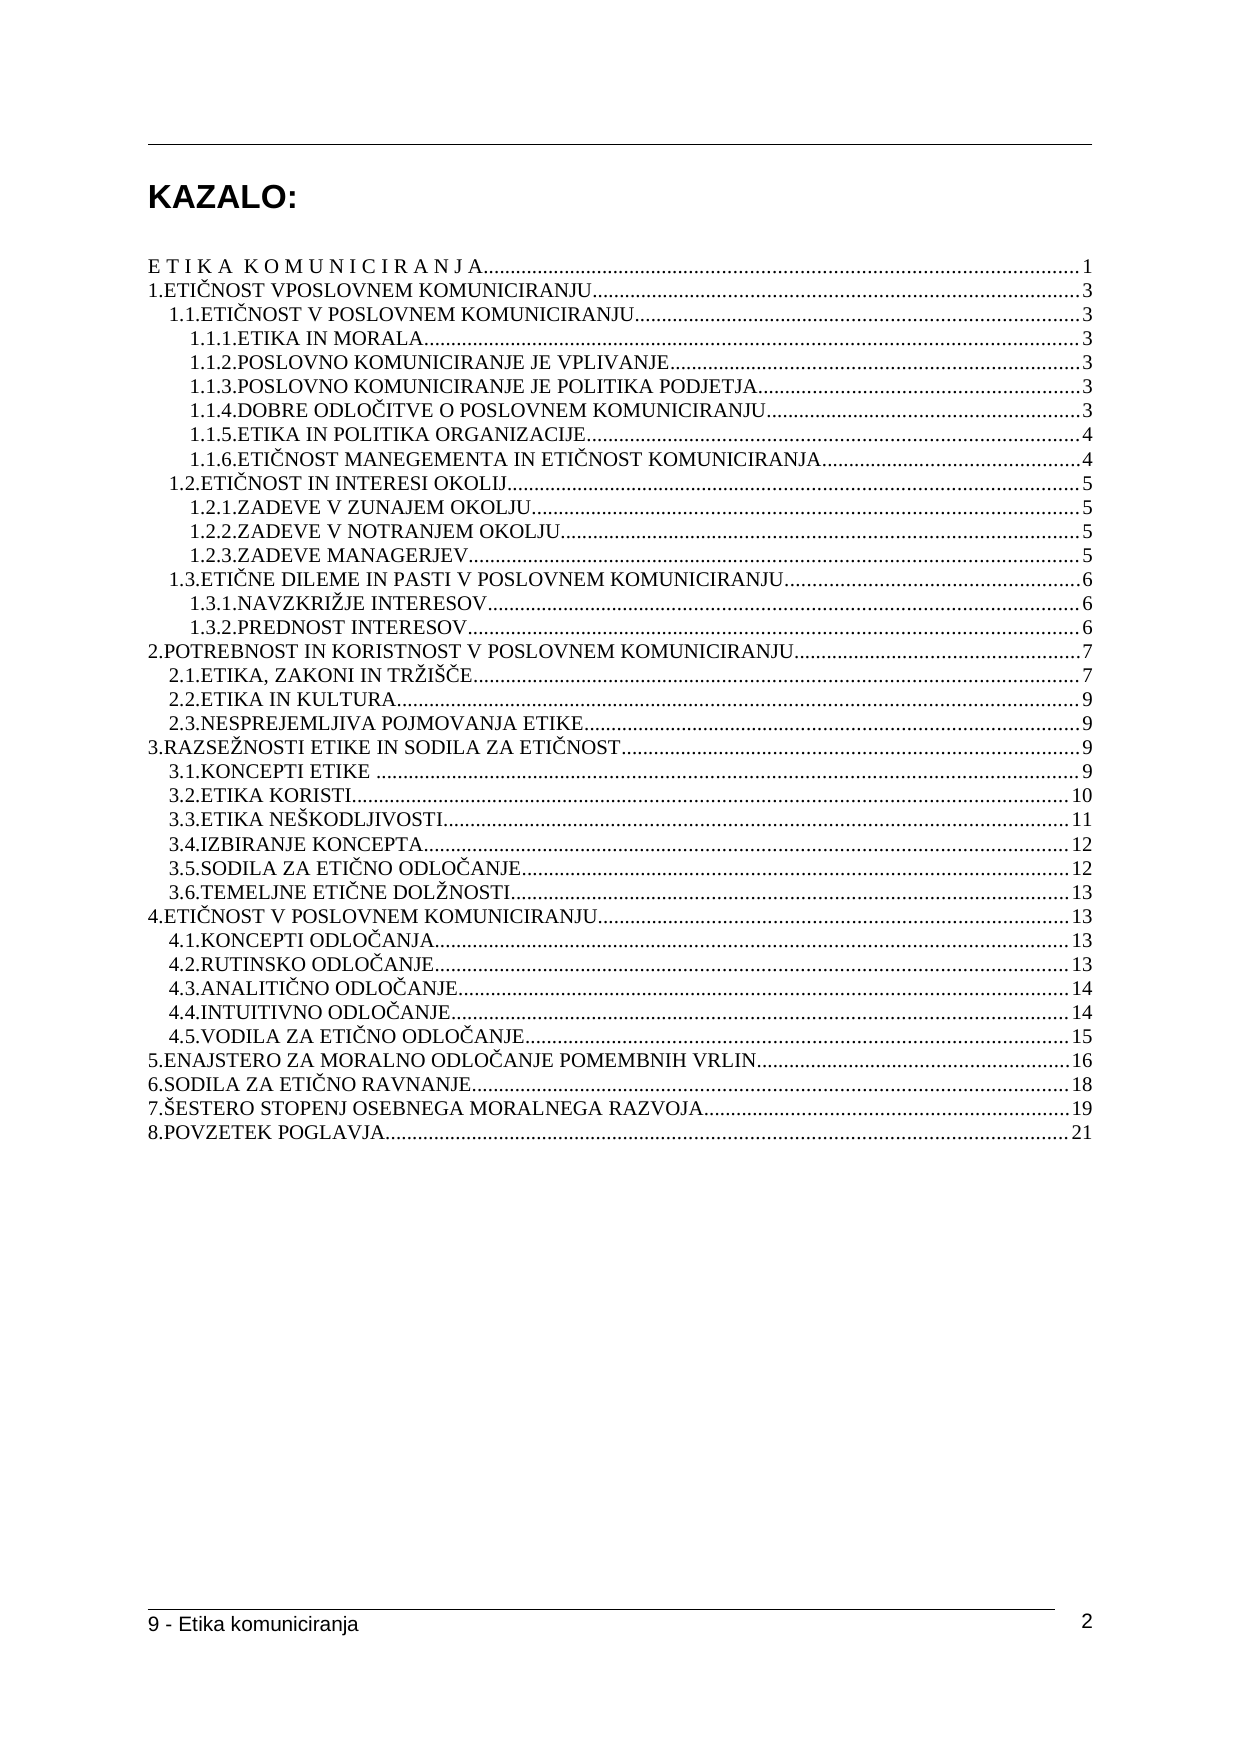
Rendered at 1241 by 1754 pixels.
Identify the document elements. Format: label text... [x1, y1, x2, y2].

text 1.2.1.ZADEVE V ZUNAJEM OKOLJU 5 [189, 494, 1092, 518]
text 4.2.RUTINSKO ODLOČANJE 13 [168, 952, 1092, 976]
text 1.2.3.ZADEVE MANAGERJEV 5 [189, 543, 1092, 567]
text 3.2.ETIKA KORISTI 10 [168, 783, 1092, 807]
text 1.1.1.ETIKA IN MORALA 3 [189, 326, 1092, 350]
text 5.ENAJSTERO ZA MORALNO ODLOČANJE POMEMBNIH VRLIN 16 [148, 1048, 1092, 1072]
text 3.3.ETIKA NEŠKODLJIVOSTI 11 [168, 807, 1092, 831]
text 2.POTREBNOST IN KORISTNOST V POSLOVNEM KOMUNICIRANJU 7 [148, 639, 1092, 663]
text 1.3.2.PREDNOST INTERESOV 6 [189, 615, 1092, 639]
text 1.1.ETIČNOST V POSLOVNEM KOMUNICIRANJU 3 [168, 302, 1092, 326]
text KAZALO: [148, 177, 1092, 215]
text 1.ETIČNOST VPOSLOVNEM KOMUNICIRANJU 3 [148, 278, 1092, 302]
text 4.ETIČNOST V POSLOVNEM KOMUNICIRANJU 13 [148, 903, 1092, 928]
text E T I K A K O M U N I C I R A N J A 1 [148, 254, 1092, 278]
text 4.1.KONCEPTI ODLOČANJA 13 [168, 928, 1092, 952]
text 1.1.5.ETIKA IN POLITIKA ORGANIZACIJE 4 [189, 422, 1092, 446]
text 1.2.ETIČNOST IN INTERESI OKOLIJ 5 [168, 470, 1092, 494]
text 1.1.2.POSLOVNO KOMUNICIRANJE JE VPLIVANJE 3 [189, 350, 1092, 374]
text 2.1.ETIKA, ZAKONI IN TRŽIŠČE 7 [168, 663, 1092, 687]
text 4.3.ANALITIČNO ODLOČANJE 14 [168, 976, 1092, 1000]
text 8.POVZETEK POGLAVJA 21 [148, 1120, 1092, 1144]
text 4.4.INTUITIVNO ODLOČANJE 14 [168, 1000, 1092, 1024]
text 2.2.ETIKA IN KULTURA 9 [168, 687, 1092, 711]
text 6.SODILA ZA ETIČNO RAVNANJE 18 [148, 1072, 1092, 1096]
text 3.4.IZBIRANJE KONCEPTA 12 [168, 831, 1092, 855]
text 2.3.NESPREJEMLJIVA POJMOVANJA ETIKE 9 [168, 711, 1092, 735]
text 1.1.6.ETIČNOST MANEGEMENTA IN ETIČNOST KOMUNICIRANJA 4 [189, 446, 1092, 470]
text 1.2.2.ZADEVE V NOTRANJEM OKOLJU 5 [189, 518, 1092, 543]
text 3.6.TEMELJNE ETIČNE DOLŽNOSTI 13 [168, 879, 1092, 903]
text 3.1.KONCEPTI ETIKE 9 [168, 759, 1092, 783]
text 3.RAZSEŽNOSTI ETIKE IN SODILA ZA ETIČNOST 9 [148, 735, 1092, 759]
text 1.3.1.NAVZKRIŽJE INTERESOV 6 [189, 591, 1092, 615]
text 7.ŠESTERO STOPENJ OSEBNEGA MORALNEGA RAZVOJA 19 [148, 1096, 1092, 1120]
text 1.3.ETIČNE DILEME IN PASTI V POSLOVNEM KOMUNICIRANJU 6 [168, 567, 1092, 591]
text 1.1.4.DOBRE ODLOČITVE O POSLOVNEM KOMUNICIRANJU 3 [189, 398, 1092, 422]
text 1.1.3.POSLOVNO KOMUNICIRANJE JE POLITIKA PODJETJA 3 [189, 374, 1092, 398]
text 4.5.VODILA ZA ETIČNO ODLOČANJE 15 [168, 1024, 1092, 1048]
text 3.5.SODILA ZA ETIČNO ODLOČANJE 12 [168, 855, 1092, 879]
